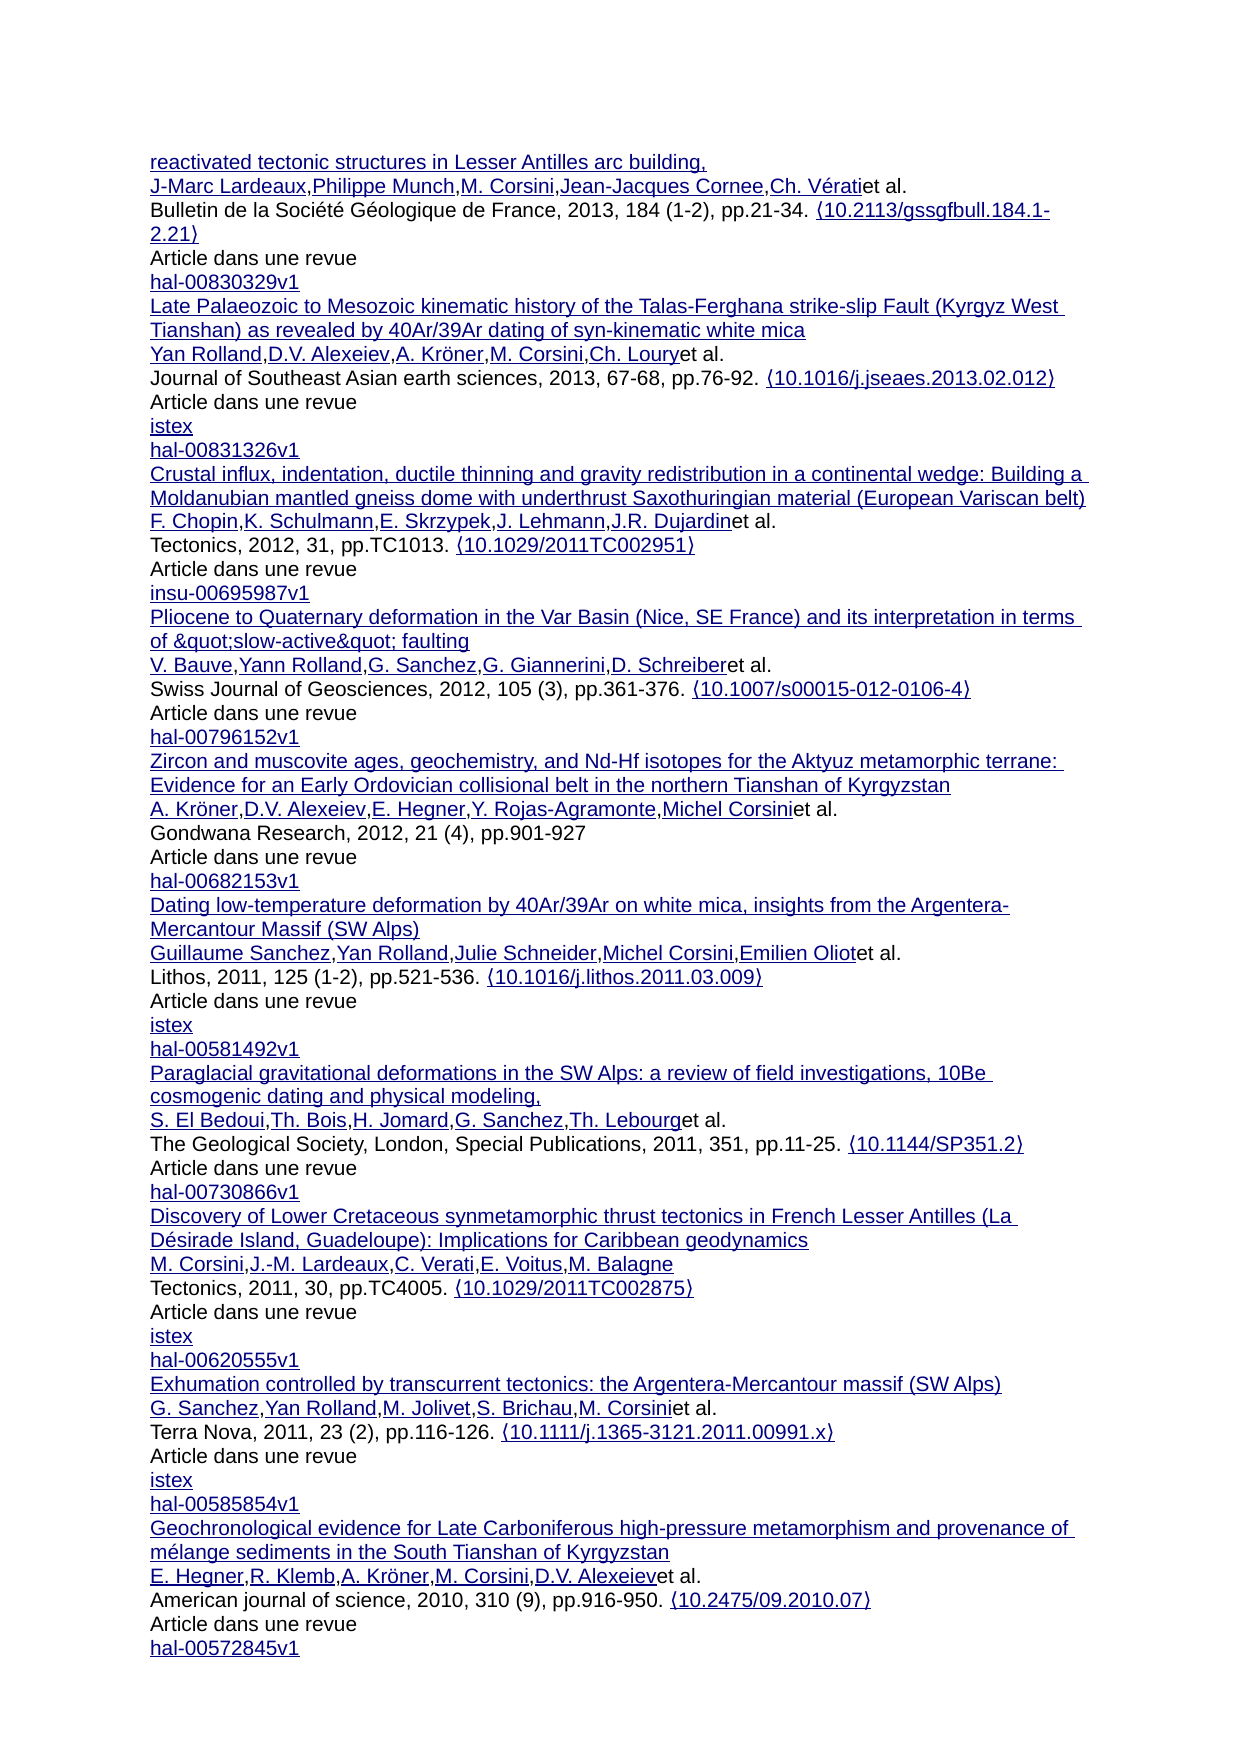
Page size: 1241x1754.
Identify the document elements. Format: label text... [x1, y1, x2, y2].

table_cell reactivated tectonic structures in Lesser Antilles arc building, J-Marc Lardeaux,Philippe Munch,M. Corsini,Jean-Jacques Cornee,Ch. Vératiet al. Bulletin de la Société Géologique de France, 2013, 184 (1-2), pp.21-34. ⟨10.2113/gssgfbull.184.1-2.21⟩ Article dans une revue hal-00830329v1 [150, 150, 1090, 294]
table_cell Zircon and muscovite ages, geochemistry, and Nd-Hf isotopes for the Aktyuz metamorphic terrane: Evidence for an Early Ordovician collisional belt in the northern Tianshan of Kyrgyzstan A. Kröner,D.V. Alexeiev,E. Hegner,Y. Rojas-Agramonte,Michel Corsiniet al. Gondwana Research, 2012, 21 (4), pp.901-927 Article dans une revue hal-00682153v1 [150, 749, 1090, 893]
table_cell Exhumation controlled by transcurrent tectonics: the Argentera-Mercantour massif (SW Alps) G. Sanchez,Yan Rolland,M. Jolivet,S. Brichau,M. Corsiniet al. Terra Nova, 2011, 23 (2), pp.116-126. ⟨10.1111/j.1365-3121.2011.00991.x⟩ Article dans une revue istex hal-00585854v1 [150, 1372, 1090, 1516]
table_cell Pliocene to Quaternary deformation in the Var Basin (Nice, SE France) and its interpretation in terms of &quot;slow-active&quot; faulting V. Bauve,Yann Rolland,G. Sanchez,G. Giannerini,D. Schreiberet al. Swiss Journal of Geosciences, 2012, 105 (3), pp.361-376. ⟨10.1007/s00015-012-0106-4⟩ Article dans une revue hal-00796152v1 [150, 605, 1090, 749]
table_cell Geochronological evidence for Late Carboniferous high-pressure metamorphism and provenance of mélange sediments in the South Tianshan of Kyrgyzstan E. Hegner,R. Klemb,A. Kröner,M. Corsini,D.V. Alexeievet al. American journal of science, 2010, 310 (9), pp.916-950. ⟨10.2475/09.2010.07⟩ Article dans une revue hal-00572845v1 [150, 1516, 1090, 1659]
table_cell Late Palaeozoic to Mesozoic kinematic history of the Talas-Ferghana strike-slip Fault (Kyrgyz West Tianshan) as revealed by 40Ar/39Ar dating of syn-kinematic white mica Yan Rolland,D.V. Alexeiev,A. Kröner,M. Corsini,Ch. Louryet al. Journal of Southeast Asian earth sciences, 2013, 67-68, pp.76-92. ⟨10.1016/j.jseaes.2013.02.012⟩ Article dans une revue istex hal-00831326v1 [150, 294, 1090, 461]
table_cell Dating low-temperature deformation by 40Ar/39Ar on white mica, insights from the Argentera-Mercantour Massif (SW Alps) Guillaume Sanchez,Yan Rolland,Julie Schneider,Michel Corsini,Emilien Oliotet al. Lithos, 2011, 125 (1-2), pp.521-536. ⟨10.1016/j.lithos.2011.03.009⟩ Article dans une revue istex hal-00581492v1 [150, 893, 1090, 1060]
table_cell Discovery of Lower Cretaceous synmetamorphic thrust tectonics in French Lesser Antilles (La Désirade Island, Guadeloupe): Implications for Caribbean geodynamics M. Corsini,J.-M. Lardeaux,C. Verati,E. Voitus,M. Balagne Tectonics, 2011, 30, pp.TC4005. ⟨10.1029/2011TC002875⟩ Article dans une revue istex hal-00620555v1 [150, 1204, 1090, 1372]
table_cell Crustal influx, indentation, ductile thinning and gravity redistribution in a continental wedge: Building a Moldanubian mantled gneiss dome with underthrust Saxothuringian material (European Variscan belt) F. Chopin,K. Schulmann,E. Skrzypek,J. Lehmann,J.R. Dujardinet al. Tectonics, 2012, 31, pp.TC1013. ⟨10.1029/2011TC002951⟩ Article dans une revue insu-00695987v1 [150, 461, 1090, 605]
table_cell Paraglacial gravitational deformations in the SW Alps: a review of field investigations, 10Be cosmogenic dating and physical modeling, S. El Bedoui,Th. Bois,H. Jomard,G. Sanchez,Th. Lebourget al. The Geological Society, London, Special Publications, 2011, 351, pp.11-25. ⟨10.1144/SP351.2⟩ Article dans une revue hal-00730866v1 [150, 1060, 1090, 1204]
